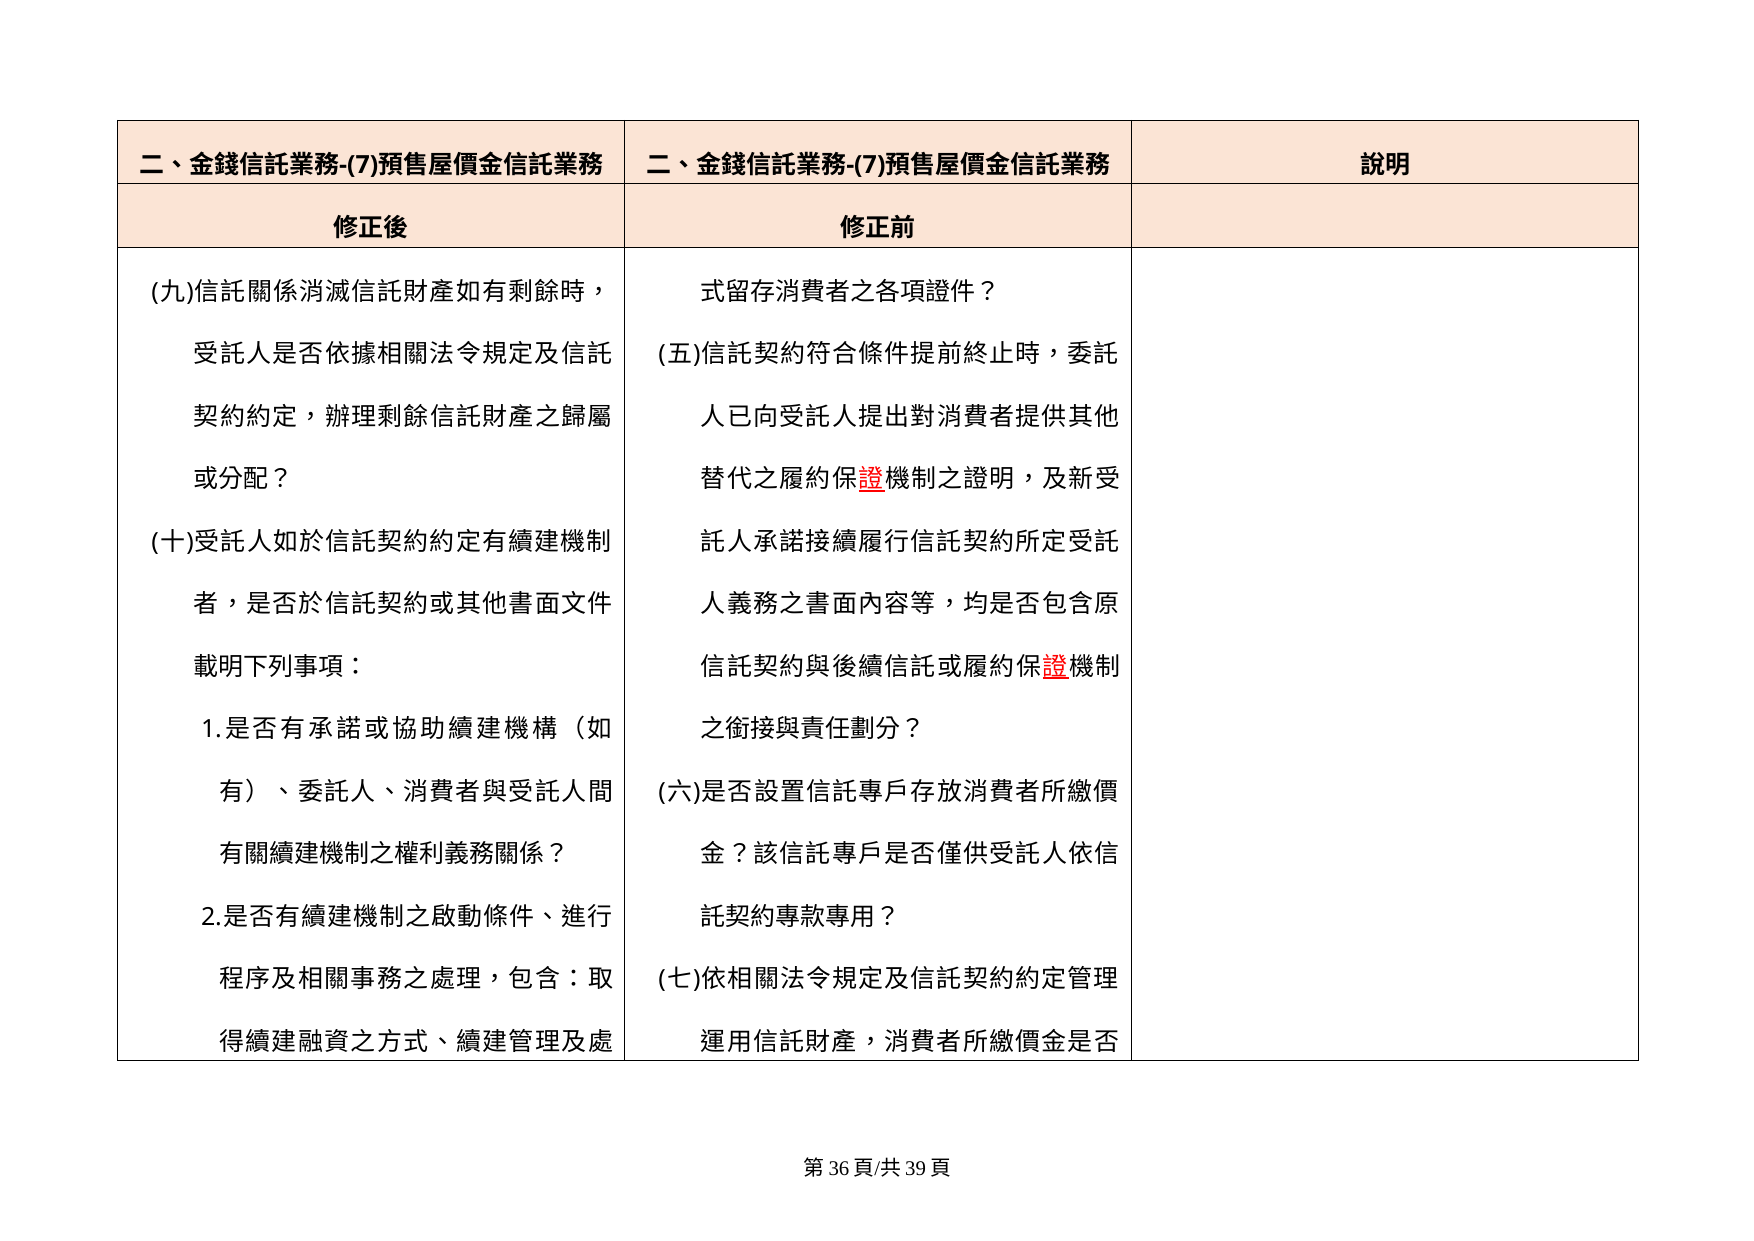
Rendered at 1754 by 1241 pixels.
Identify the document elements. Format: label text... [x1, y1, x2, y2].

table_cell 修正後 [118, 184, 624, 247]
table_header 二、金錢信託業務-(7)預售屋價金信託業務 [625, 121, 1131, 183]
table_cell [1132, 184, 1638, 247]
table_header 二、金錢信託業務-(7)預售屋價金信託業務 [118, 121, 624, 183]
table_header 說明 [1132, 121, 1638, 183]
table_cell (九)信託關係消滅信託財產如有剩餘時，受託人是否依據相關法令規定及信託契約約定，辦理剩餘信託財產之歸屬或分配？ (十)受託人如於信託契約約定有續建機制者，是否於信託契約或其他書面文件載明下列事項： 1.是否有承諾或協助續建機構（如有）、委託人、消費者與受託人間有關續建機制之權利義務關係？ 2.是否有續建機制之啟動條件、進行程序及相關事務之處理，包含：取得續建融資之方式、續建管理及處 [118, 248, 624, 1060]
table_cell 修正前 [625, 184, 1131, 247]
table_cell [1132, 248, 1638, 1060]
table_cell 式留存消費者之各項證件？ (五)信託契約符合條件提前終止時，委託人已向受託人提出對消費者提供其他替代之履約保證機制之證明，及新受託人承諾接續履行信託契約所定受託人義務之書面內容等，均是否包含原信託契約與後續信託或履約保證機制之銜接與責任劃分？ (六)是否設置信託專戶存放消費者所繳價金？該信託專戶是否僅供受託人依信託契約專款專用？ (七)依相關法令規定及信託契約約定管理運用信託財產，消費者所繳價金是否 [625, 248, 1131, 1060]
